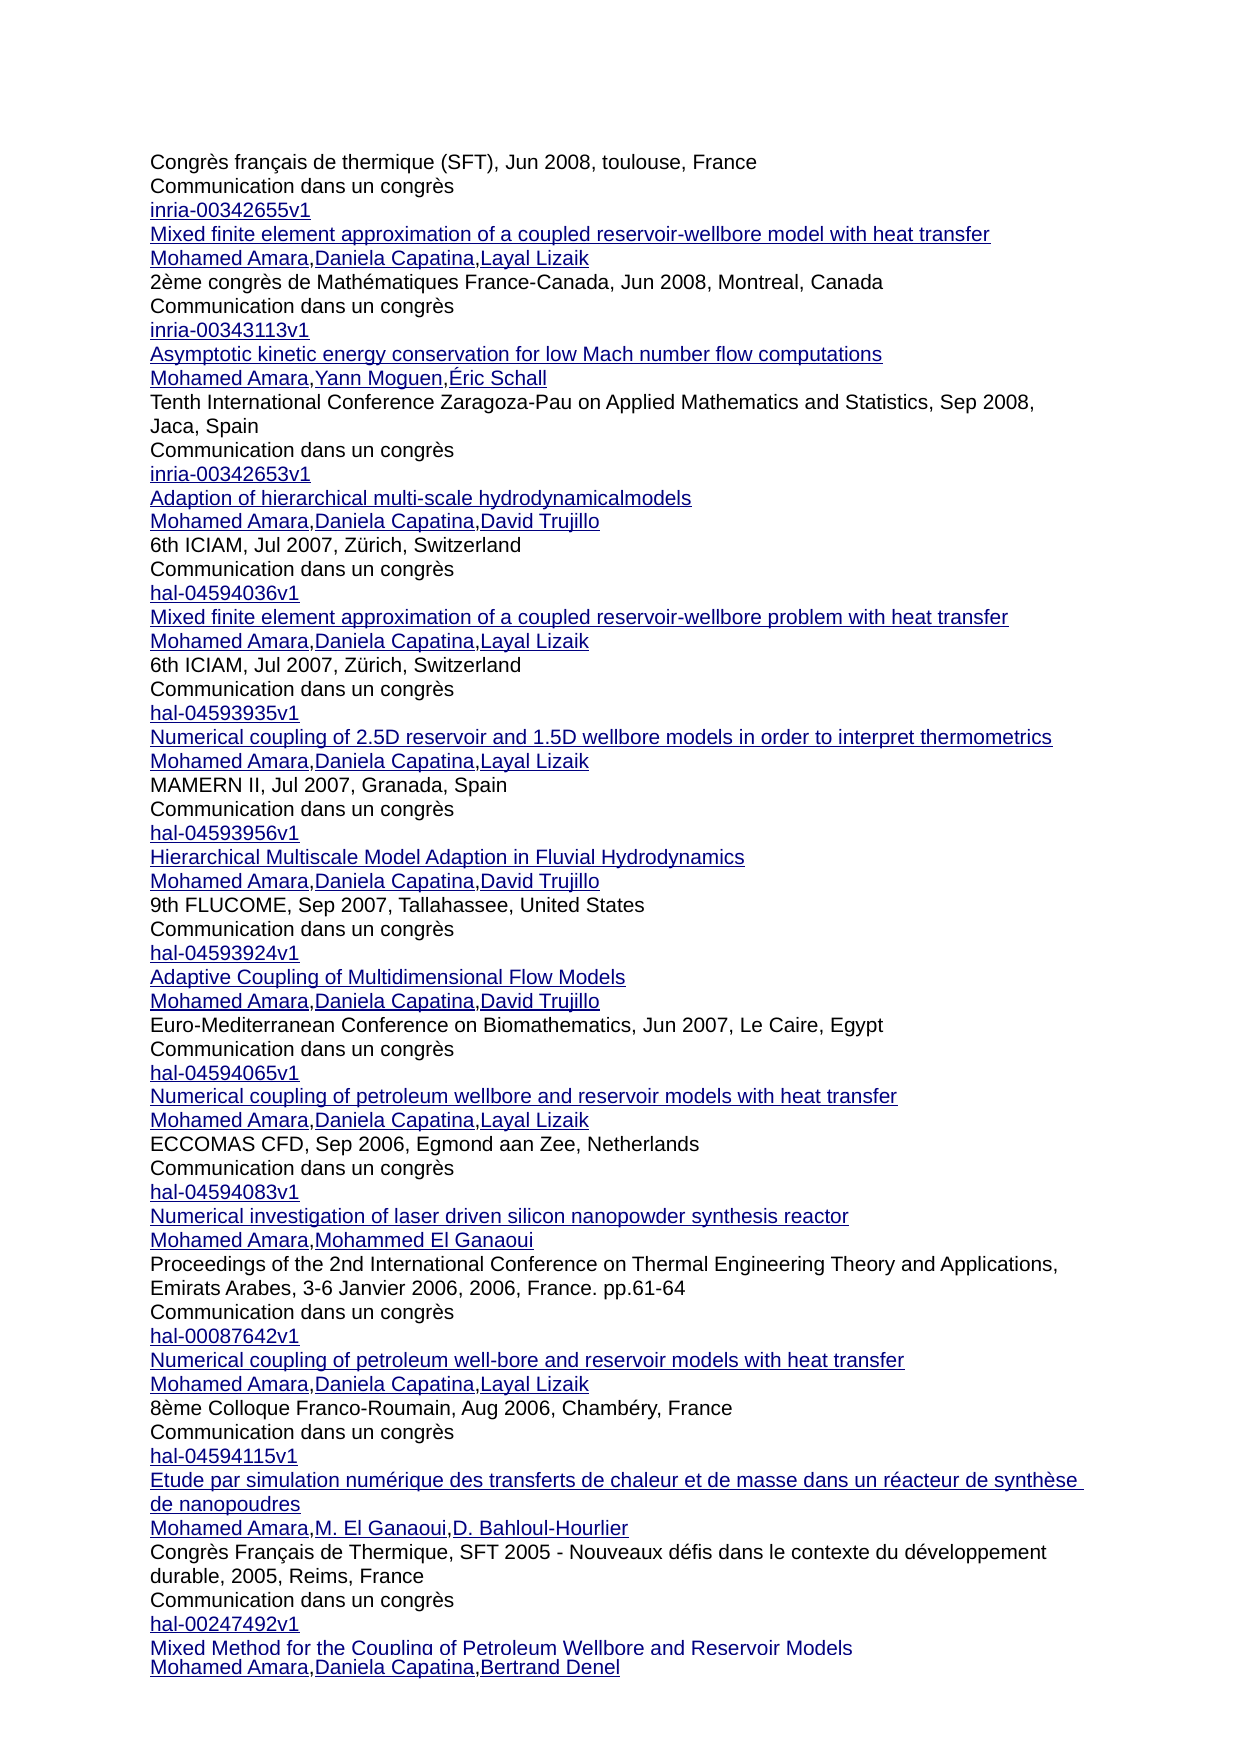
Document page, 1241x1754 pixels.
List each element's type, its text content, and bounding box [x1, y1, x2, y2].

table_cell Congrès français de thermique (SFT), Jun 2008, toulouse, France Communication dans un congrès inria-00342655v1 [150, 150, 1090, 222]
table_cell Asymptotic kinetic energy conservation for low Mach number flow computations Mohamed Amara,Yann Moguen,Éric Schall Tenth International Conference Zaragoza-Pau on Applied Mathematics and Statistics, Sep 2008, Jaca, Spain Communication dans un congrès inria-00342653v1 [150, 342, 1090, 485]
table_cell Numerical coupling of petroleum well-bore and reservoir models with heat transfer Mohamed Amara,Daniela Capatina,Layal Lizaik 8ème Colloque Franco-Roumain, Aug 2006, Chambéry, France Communication dans un congrès hal-04594115v1 [150, 1348, 1090, 1468]
table_cell Numerical coupling of petroleum wellbore and reservoir models with heat transfer Mohamed Amara,Daniela Capatina,Layal Lizaik ECCOMAS CFD, Sep 2006, Egmond aan Zee, Netherlands Communication dans un congrès hal-04594083v1 [150, 1084, 1090, 1204]
table_cell Numerical investigation of laser driven silicon nanopowder synthesis reactor Mohamed Amara,Mohammed El Ganaoui Proceedings of the 2nd International Conference on Thermal Engineering Theory and Applications, Emirats Arabes, 3-6 Janvier 2006, 2006, France. pp.61-64 Communication dans un congrès hal-00087642v1 [150, 1204, 1090, 1348]
table_cell Mixed Method for the Coupling of Petroleum Wellbore and Reservoir Models Mohamed Amara,Daniela Capatina,Bertrand Denel [150, 1635, 1090, 1679]
table_cell Adaptive Coupling of Multidimensional Flow Models Mohamed Amara,Daniela Capatina,David Trujillo Euro-Mediterranean Conference on Biomathematics, Jun 2007, Le Caire, Egypt Communication dans un congrès hal-04594065v1 [150, 965, 1090, 1084]
table_cell Etude par simulation numérique des transferts de chaleur et de masse dans un réacteur de synthèse de nanopoudres Mohamed Amara,M. El Ganaoui,D. Bahloul-Hourlier Congrès Français de Thermique, SFT 2005 - Nouveaux défis dans le contexte du développement durable, 2005, Reims, France Communication dans un congrès hal-00247492v1 [150, 1468, 1090, 1635]
table_cell Adaption of hierarchical multi-scale hydrodynamicalmodels Mohamed Amara,Daniela Capatina,David Trujillo 6th ICIAM, Jul 2007, Zürich, Switzerland Communication dans un congrès hal-04594036v1 [150, 485, 1090, 605]
table_cell Mixed finite element approximation of a coupled reservoir-wellbore model with heat transfer Mohamed Amara,Daniela Capatina,Layal Lizaik 2ème congrès de Mathématiques France-Canada, Jun 2008, Montreal, Canada Communication dans un congrès inria-00343113v1 [150, 222, 1090, 342]
table_cell Hierarchical Multiscale Model Adaption in Fluvial Hydrodynamics Mohamed Amara,Daniela Capatina,David Trujillo 9th FLUCOME, Sep 2007, Tallahassee, United States Communication dans un congrès hal-04593924v1 [150, 845, 1090, 964]
table_cell Mixed finite element approximation of a coupled reservoir-wellbore problem with heat transfer Mohamed Amara,Daniela Capatina,Layal Lizaik 6th ICIAM, Jul 2007, Zürich, Switzerland Communication dans un congrès hal-04593935v1 [150, 605, 1090, 725]
table_cell Numerical coupling of 2.5D reservoir and 1.5D wellbore models in order to interpret thermometrics Mohamed Amara,Daniela Capatina,Layal Lizaik MAMERN II, Jul 2007, Granada, Spain Communication dans un congrès hal-04593956v1 [150, 725, 1090, 845]
